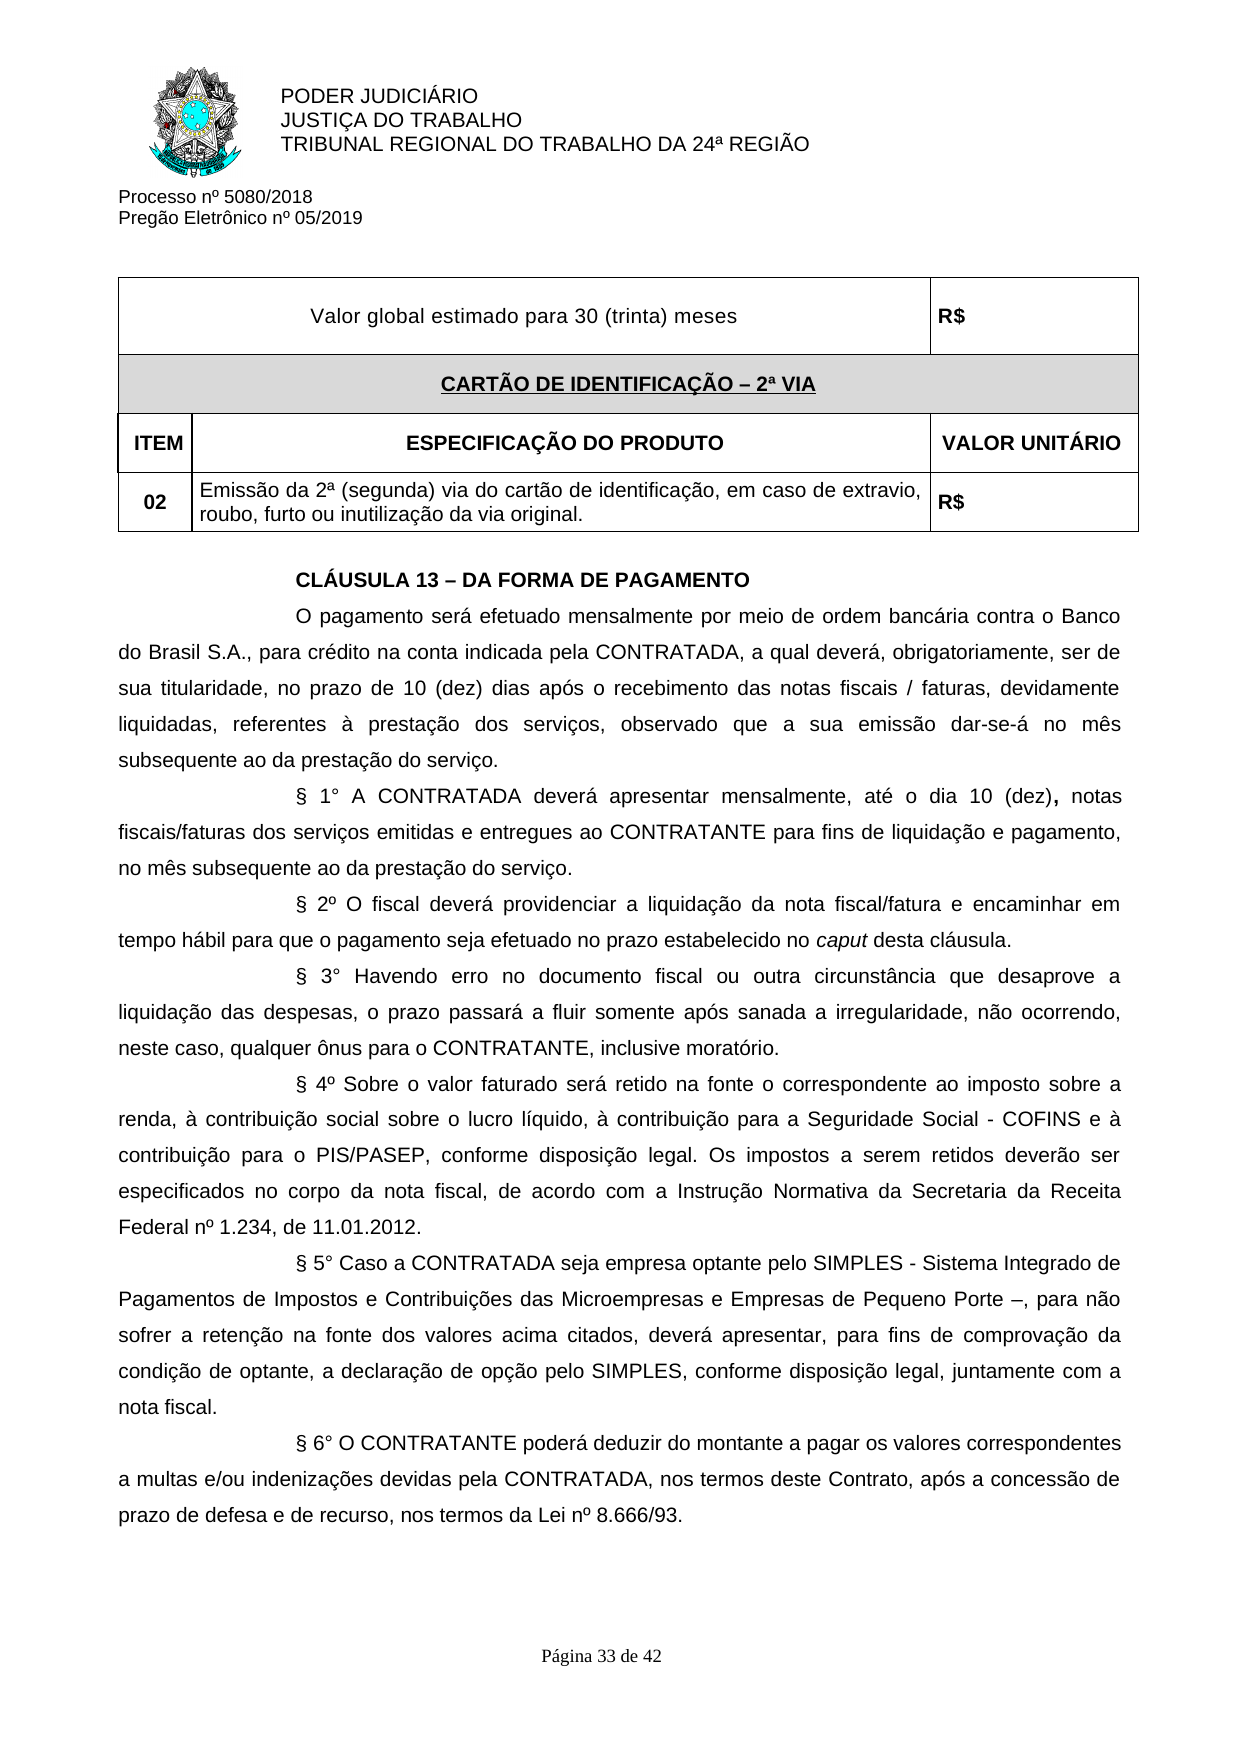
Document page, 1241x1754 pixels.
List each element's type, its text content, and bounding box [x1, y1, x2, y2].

table_cell ITEM [119, 414, 191, 472]
text § 1° A CONTRATADA deverá apresentar mensalmente, até o dia 10 (dez), notas fiscais/faturas dos serviços emitidas e entregues ao CONTRATANTE para fins de liquidação e pagamento, no mês subsequente ao da prestação do serviço. [118, 784, 1122, 880]
text CLÁUSULA 13 – DA FORMA DE PAGAMENTO [118, 568, 1122, 592]
text § 3° Havendo erro no documento fiscal ou outra circunstância que desaprove a liquidação das despesas, o prazo passará a fluir somente após sanada a irregularidade, não ocorrendo, neste caso, qualquer ônus para o CONTRATANTE, inclusive moratório. [118, 963, 1122, 1059]
table_cell CARTÃO DE IDENTIFICAÇÃO – 2ª VIA [119, 355, 1138, 413]
text § 6° O CONTRATANTE poderá deduzir do montante a pagar os valores correspondentes a multas e/ou indenizações devidas pela CONTRATADA, nos termos deste Contrato, após a concessão de prazo de defesa e de recurso, nos termos da Lei nº 8.666/93. [118, 1431, 1122, 1527]
table_cell 02 [119, 473, 191, 531]
text § 4º Sobre o valor faturado será retido na fonte o correspondente ao imposto sobre a renda, à contribuição social sobre o lucro líquido, à contribuição para a Seguridade Social - COFINS e à contribuição para o PIS/PASEP, conforme disposição legal. Os impostos a serem retidos deverão ser especificados no corpo da nota fiscal, de acordo com a Instrução Normativa da Secretaria da Receita Federal nº 1.234, de 11.01.2012. [118, 1071, 1122, 1239]
table_cell ESPECIFICAÇÃO DO PRODUTO [193, 414, 930, 472]
text § 5° Caso a CONTRATADA seja empresa optante pelo SIMPLES - Sistema Integrado de Pagamentos de Impostos e Contribuições das Microempresas e Empresas de Pequeno Porte –, para não sofrer a retenção na fonte dos valores acima citados, deverá apresentar, para fins de comprovação da condição de optante, a declaração de opção pelo SIMPLES, conforme disposição legal, juntamente com a nota fiscal. [118, 1251, 1122, 1419]
text § 2º O fiscal deverá providenciar a liquidação da nota fiscal/fatura e encaminhar em tempo hábil para que o pagamento seja efetuado no prazo estabelecido no caput desta cláusula. [118, 892, 1122, 952]
table_cell VALOR UNITÁRIO [931, 414, 1138, 472]
text O pagamento será efetuado mensalmente por meio de ordem bancária contra o Banco do Brasil S.A., para crédito na conta indicada pela CONTRATADA, a qual deverá, obrigatoriamente, ser de sua titularidade, no prazo de 10 (dez) dias após o recebimento das notas fiscais / faturas, devidamente liquidadas, referentes à prestação dos serviços, observado que a sua emissão dar-se-á no mês subsequente ao da prestação do serviço. [118, 604, 1122, 772]
table_cell R$ [931, 473, 1138, 531]
table_cell Valor global estimado para 30 (trinta) meses [119, 278, 930, 353]
table_cell R$ [931, 278, 1138, 353]
table_cell Emissão da 2ª (segunda) via do cartão de identificação, em caso de extravio, roubo, furto ou inutilização da via original. [193, 473, 930, 531]
picture [148, 66, 243, 178]
